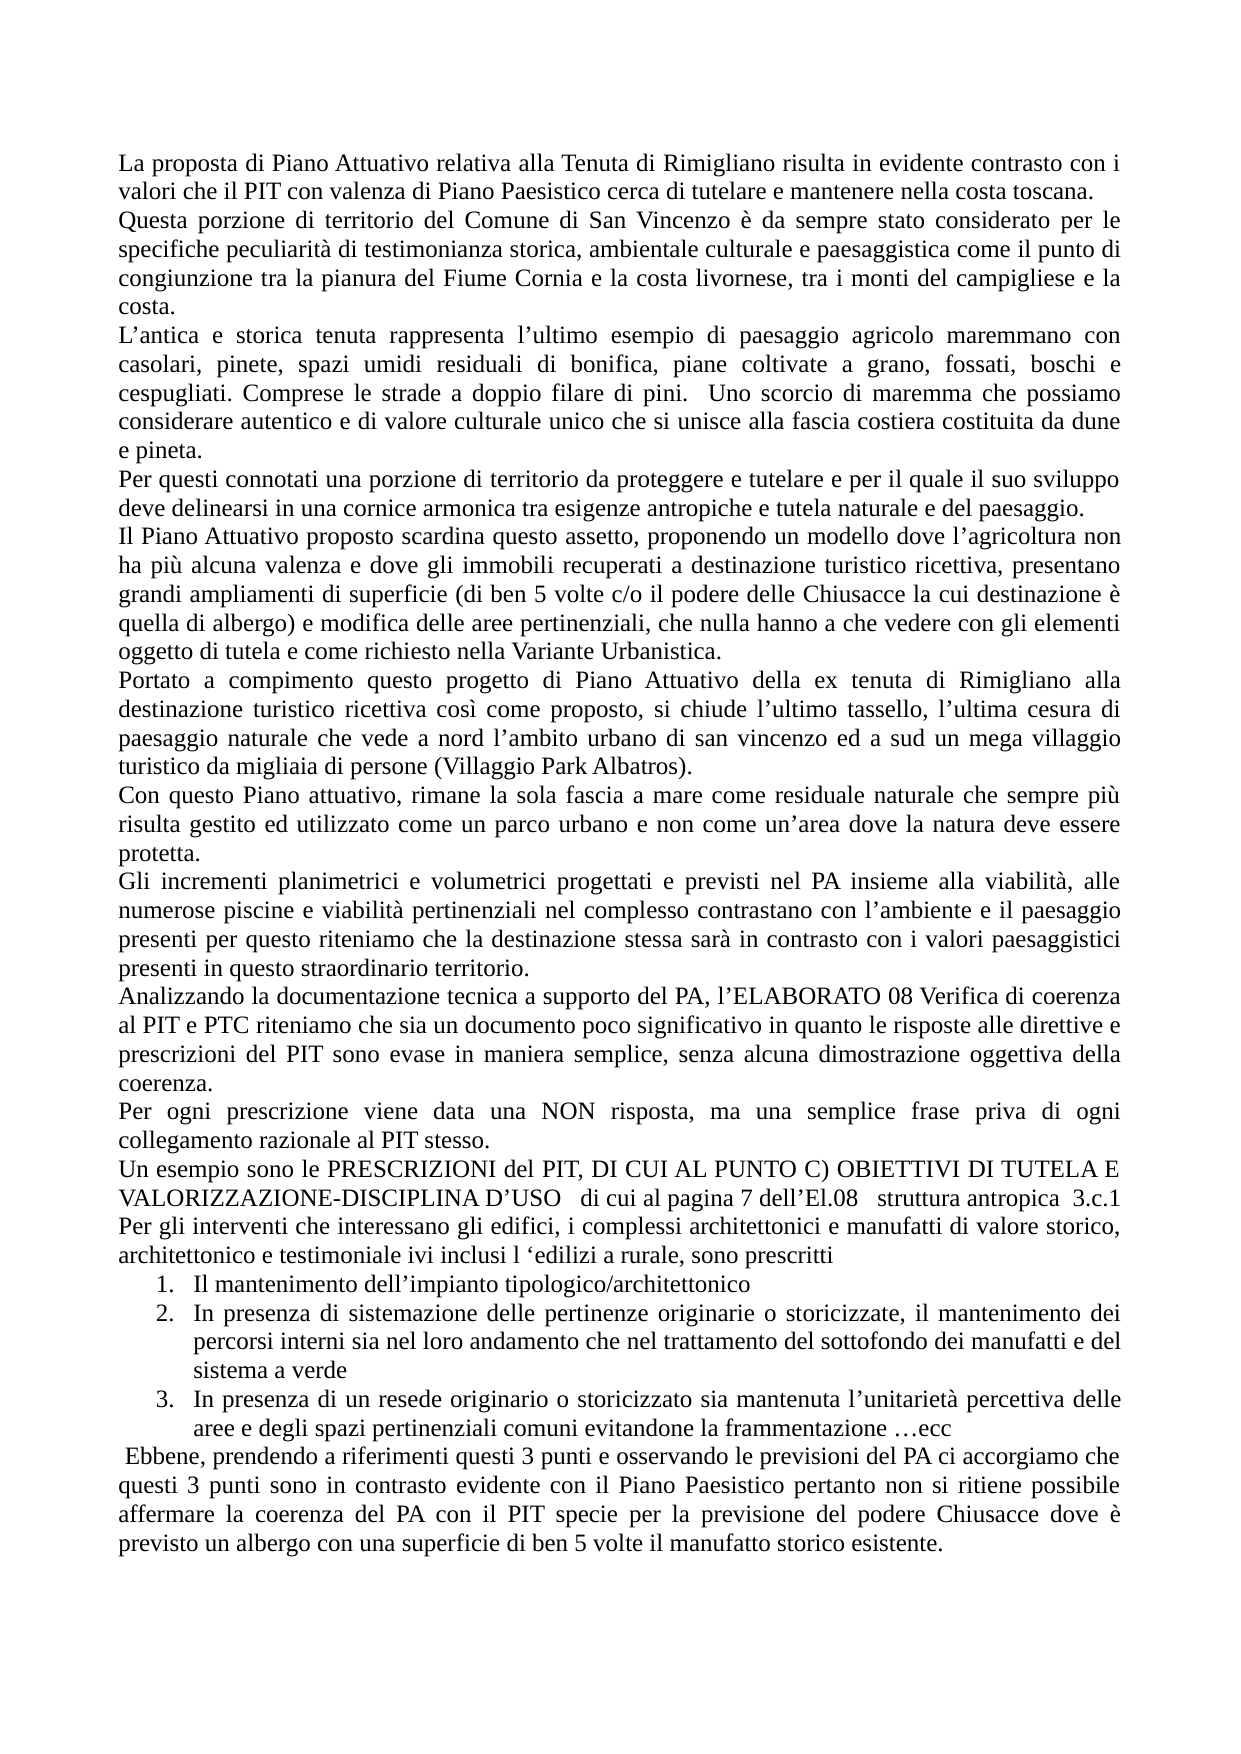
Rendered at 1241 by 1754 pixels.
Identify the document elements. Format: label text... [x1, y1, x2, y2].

text Analizzando la documentazione tecnica a supporto del PA, l’ELABORATO 08 Verifica di coerenza al PIT e PTC riteniamo che sia un documento poco significativo in quanto le risposte alle direttive e prescrizioni del PIT sono evase in maniera semplice, senza alcuna dimostrazione oggettiva della coerenza. [118, 981, 1122, 1096]
text Con questo Piano attuativo, rimane la sola fascia a mare come residuale naturale che sempre più risulta gestito ed utilizzato come un parco urbano e non come un’area dove la natura deve essere protetta. [118, 780, 1122, 866]
text Ebbene, prendendo a riferimenti questi 3 punti e osservando le previsioni del PA ci accorgiamo che questi 3 punti sono in contrasto evidente con il Piano Paesistico pertanto non si ritiene possibile affermare la coerenza del PA con il PIT specie per la previsione del podere Chiusacce dove è previsto un albergo con una superficie di ben 5 volte il manufatto storico esistente. [118, 1441, 1122, 1556]
list In presenza di sistemazione delle pertinenze originarie o storicizzate, il mantenimento dei percorsi interni sia nel loro andamento che nel trattamento del sottofondo dei manufatti e del sistema a verde [156, 1298, 1122, 1384]
text La proposta di Piano Attuativo relativa alla Tenuta di Rimigliano risulta in evidente contrasto con i valori che il PIT con valenza di Piano Paesistico cerca di tutelare e mantenere nella costa toscana. [118, 148, 1122, 205]
text Gli incrementi planimetrici e volumetrici progettati e previsti nel PA insieme alla viabilità, alle numerose piscine e viabilità pertinenziali nel complesso contrastano con l’ambiente e il paesaggio presenti per questo riteniamo che la destinazione stessa sarà in contrasto con i valori paesaggistici presenti in questo straordinario territorio. [118, 866, 1122, 981]
list Il mantenimento dell’impianto tipologico/architettonico [156, 1269, 1122, 1298]
text L’antica e storica tenuta rappresenta l’ultimo esempio di paesaggio agricolo maremmano con casolari, pinete, spazi umidi residuali di bonifica, piane coltivate a grano, fossati, boschi e cespugliati. Comprese le strade a doppio filare di pini. Uno scorcio di maremma che possiamo considerare autentico e di valore culturale unico che si unisce alla fascia costiera costituita da dune e pineta. [118, 320, 1122, 464]
text Questa porzione di territorio del Comune di San Vincenzo è da sempre stato considerato per le specifiche peculiarità di testimonianza storica, ambientale culturale e paesaggistica come il punto di congiunzione tra la pianura del Fiume Cornia e la costa livornese, tra i monti del campigliese e la costa. [118, 205, 1122, 320]
text Un esempio sono le PRESCRIZIONI del PIT, DI CUI AL PUNTO C) OBIETTIVI DI TUTELA E VALORIZZAZIONE-DISCIPLINA D’USO di cui al pagina 7 dell’El.08 struttura antropica 3.c.1 Per gli interventi che interessano gli edifici, i complessi architettonici e manufatti di valore storico, architettonico e testimoniale ivi inclusi l ‘edilizi a rurale, sono prescritti [118, 1154, 1122, 1269]
text Il Piano Attuativo proposto scardina questo assetto, proponendo un modello dove l’agricoltura non ha più alcuna valenza e dove gli immobili recuperati a destinazione turistico ricettiva, presentano grandi ampliamenti di superficie (di ben 5 volte c/o il podere delle Chiusacce la cui destinazione è quella di albergo) e modifica delle aree pertinenziali, che nulla hanno a che vedere con gli elementi oggetto di tutela e come richiesto nella Variante Urbanistica. [118, 521, 1122, 665]
text Per questi connotati una porzione di territorio da proteggere e tutelare e per il quale il suo sviluppo deve delinearsi in una cornice armonica tra esigenze antropiche e tutela naturale e del paesaggio. [118, 464, 1122, 521]
text Portato a compimento questo progetto di Piano Attuativo della ex tenuta di Rimigliano alla destinazione turistico ricettiva così come proposto, si chiude l’ultimo tassello, l’ultima cesura di paesaggio naturale che vede a nord l’ambito urbano di san vincenzo ed a sud un mega villaggio turistico da migliaia di persone (Villaggio Park Albatros). [118, 665, 1122, 780]
text Per ogni prescrizione viene data una NON risposta, ma una semplice frase priva di ogni collegamento razionale al PIT stesso. [118, 1096, 1122, 1154]
list In presenza di un resede originario o storicizzato sia mantenuta l’unitarietà percettiva delle aree e degli spazi pertinenziali comuni evitandone la frammentazione …ecc [156, 1384, 1122, 1441]
